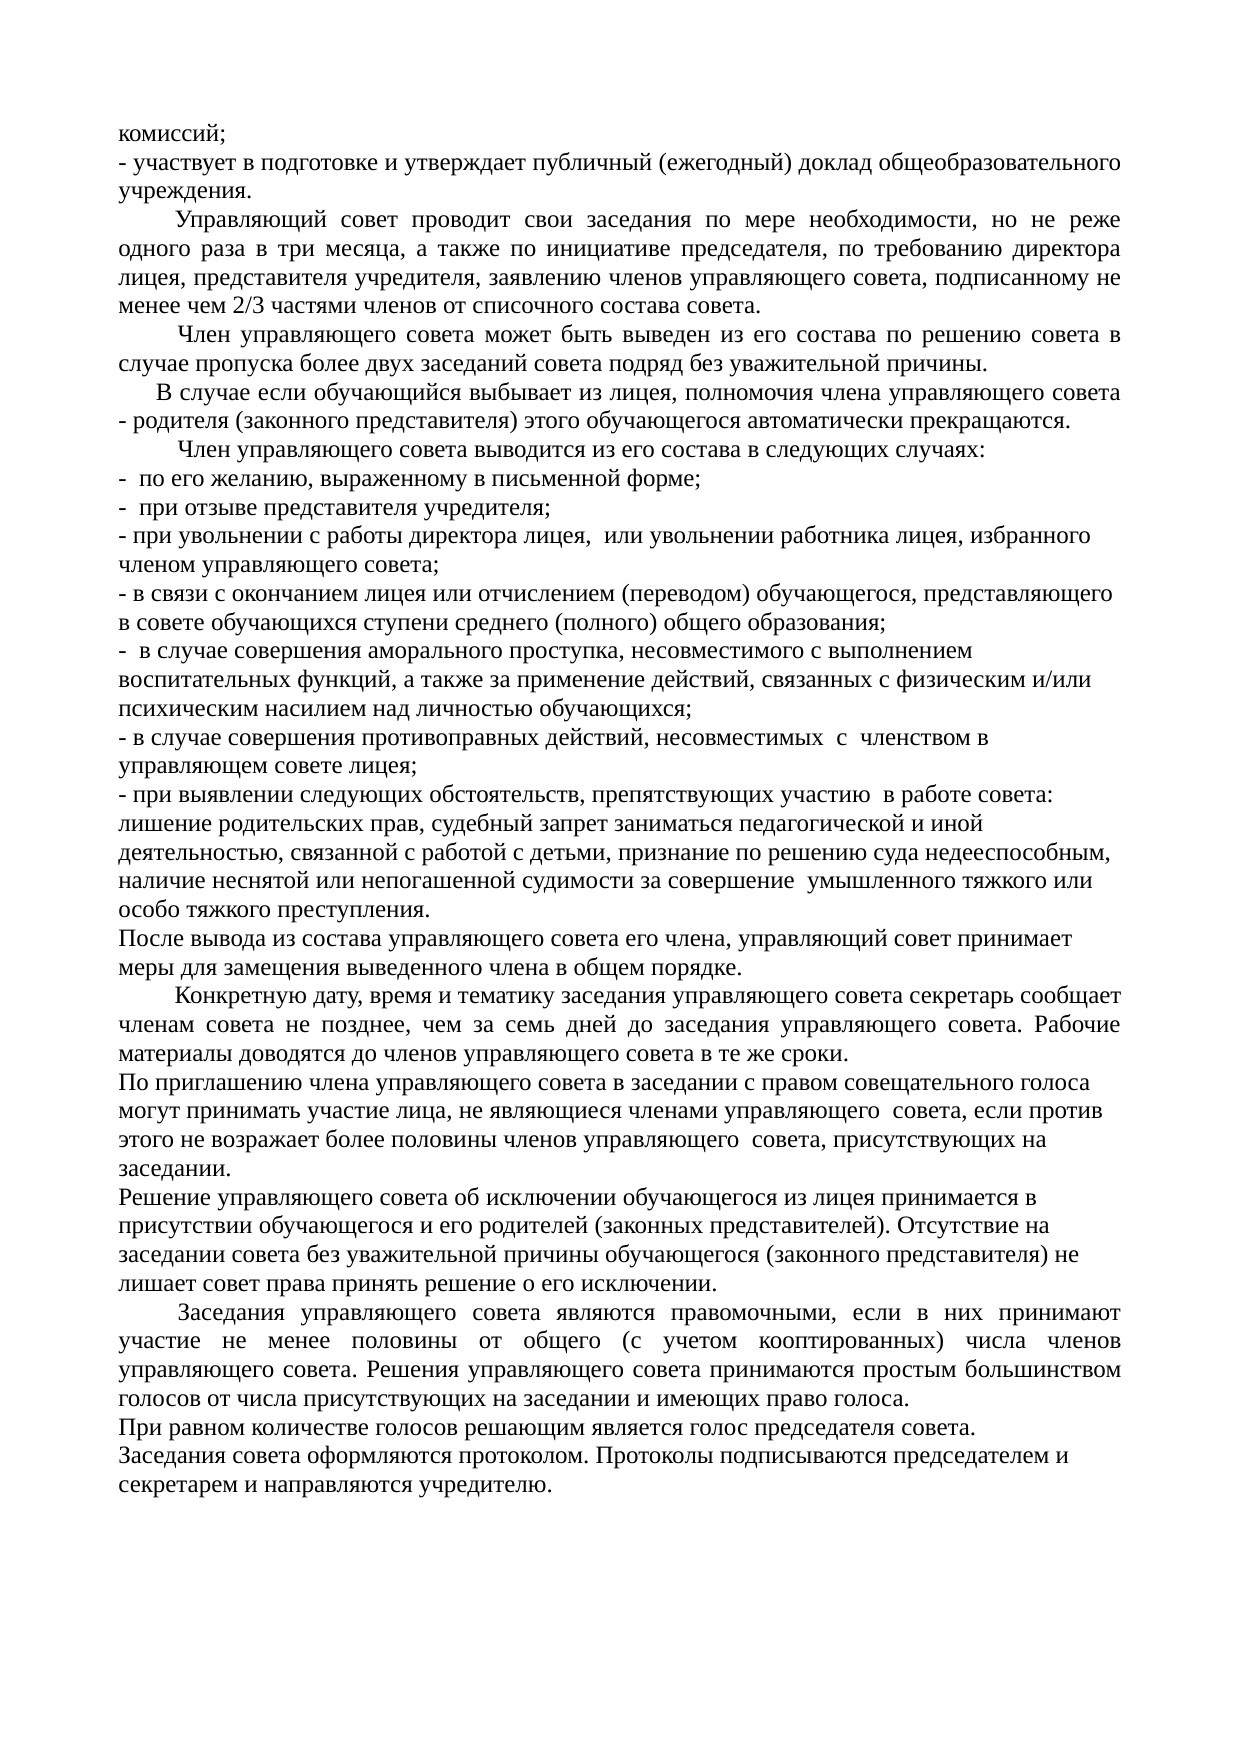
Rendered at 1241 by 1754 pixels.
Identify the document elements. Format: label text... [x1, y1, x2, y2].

text Член управляющего совета выводится из его состава в следующих случаях: [118, 434, 1122, 463]
text При равном количестве голосов решающим является голос председателя совета. [118, 1412, 1122, 1441]
text В случае если обучающийся выбывает из лицея, полномочия члена управляющего совета - родителя (законного представителя) этого обучающегося автоматически прекращаются. [118, 377, 1122, 434]
text - при отзыве представителя учредителя; [118, 492, 1122, 521]
text - в случае совершения противоправных действий, несовместимых с членством в управляющем совете лицея; [118, 722, 1122, 779]
text - в связи с окончанием лицея или отчислением (переводом) обучающегося, представляющего в совете обучающихся ступени среднего (полного) общего образования; [118, 578, 1122, 636]
text Управляющий совет проводит свои заседания по мере необходимости, но не реже одного раза в три месяца, а также по инициативе председателя, по требованию директора лицея, представителя учредителя, заявлению членов управляющего совета, подписанному не менее чем 2/3 частями членов от списочного состава совета. [118, 204, 1122, 319]
text Решение управляющего совета об исключении обучающегося из лицея принимается в присутствии обучающегося и его родителей (законных представителей). Отсутствие на заседании совета без уважительной причины обучающегося (законного представителя) не лишает совет права принять решение о его исключении. [118, 1182, 1122, 1297]
text комиссий; [118, 118, 1122, 147]
text Член управляющего совета может быть выведен из его состава по решению совета в случае пропуска более двух заседаний совета подряд без уважительной причины. [118, 319, 1122, 377]
text По приглашению члена управляющего совета в заседании с правом совещательного голоса могут принимать участие лица, не являющиеся членами управляющего совета, если против этого не возражает более половины членов управляющего совета, присутствующих на заседании. [118, 1067, 1122, 1182]
text Заседания управляющего совета являются правомочными, если в них принимают участие не менее половины от общего (с учетом кооптированных) числа членов управляющего совета. Решения управляющего совета принимаются простым большинством голосов от числа присутствующих на заседании и имеющих право голоса. [118, 1297, 1122, 1412]
text Заседания совета оформляются протоколом. Протоколы подписываются председателем и секретарем и направляются учредителю. [118, 1441, 1122, 1498]
text После вывода из состава управляющего совета его члена, управляющий совет принимает меры для замещения выведенного члена в общем порядке. [118, 923, 1122, 981]
text - участвует в подготовке и утверждает публичный (ежегодный) доклад общеобразовательного учреждения. [118, 147, 1122, 204]
text - при выявлении следующих обстоятельств, препятствующих участию в работе совета: лишение родительских прав, судебный запрет заниматься педагогической и иной деятельностью, связанной с работой с детьми, признание по решению суда недееспособным, наличие неснятой или непогашенной судимости за совершение умышленного тяжкого или особо тяжкого преступления. [118, 779, 1122, 923]
text - при увольнении с работы директора лицея, или увольнении работника лицея, избранного членом управляющего совета; [118, 521, 1122, 578]
text - в случае совершения аморального проступка, несовместимого с выполнением воспитательных функций, а также за применение действий, связанных с физическим и/или психическим насилием над личностью обучающихся; [118, 636, 1122, 722]
text - по его желанию, выраженному в письменной форме; [118, 463, 1122, 492]
text Конкретную дату, время и тематику заседания управляющего совета секретарь сообщает членам совета не позднее, чем за семь дней до заседания управляющего совета. Рабочие материалы доводятся до членов управляющего совета в те же сроки. [118, 981, 1122, 1067]
